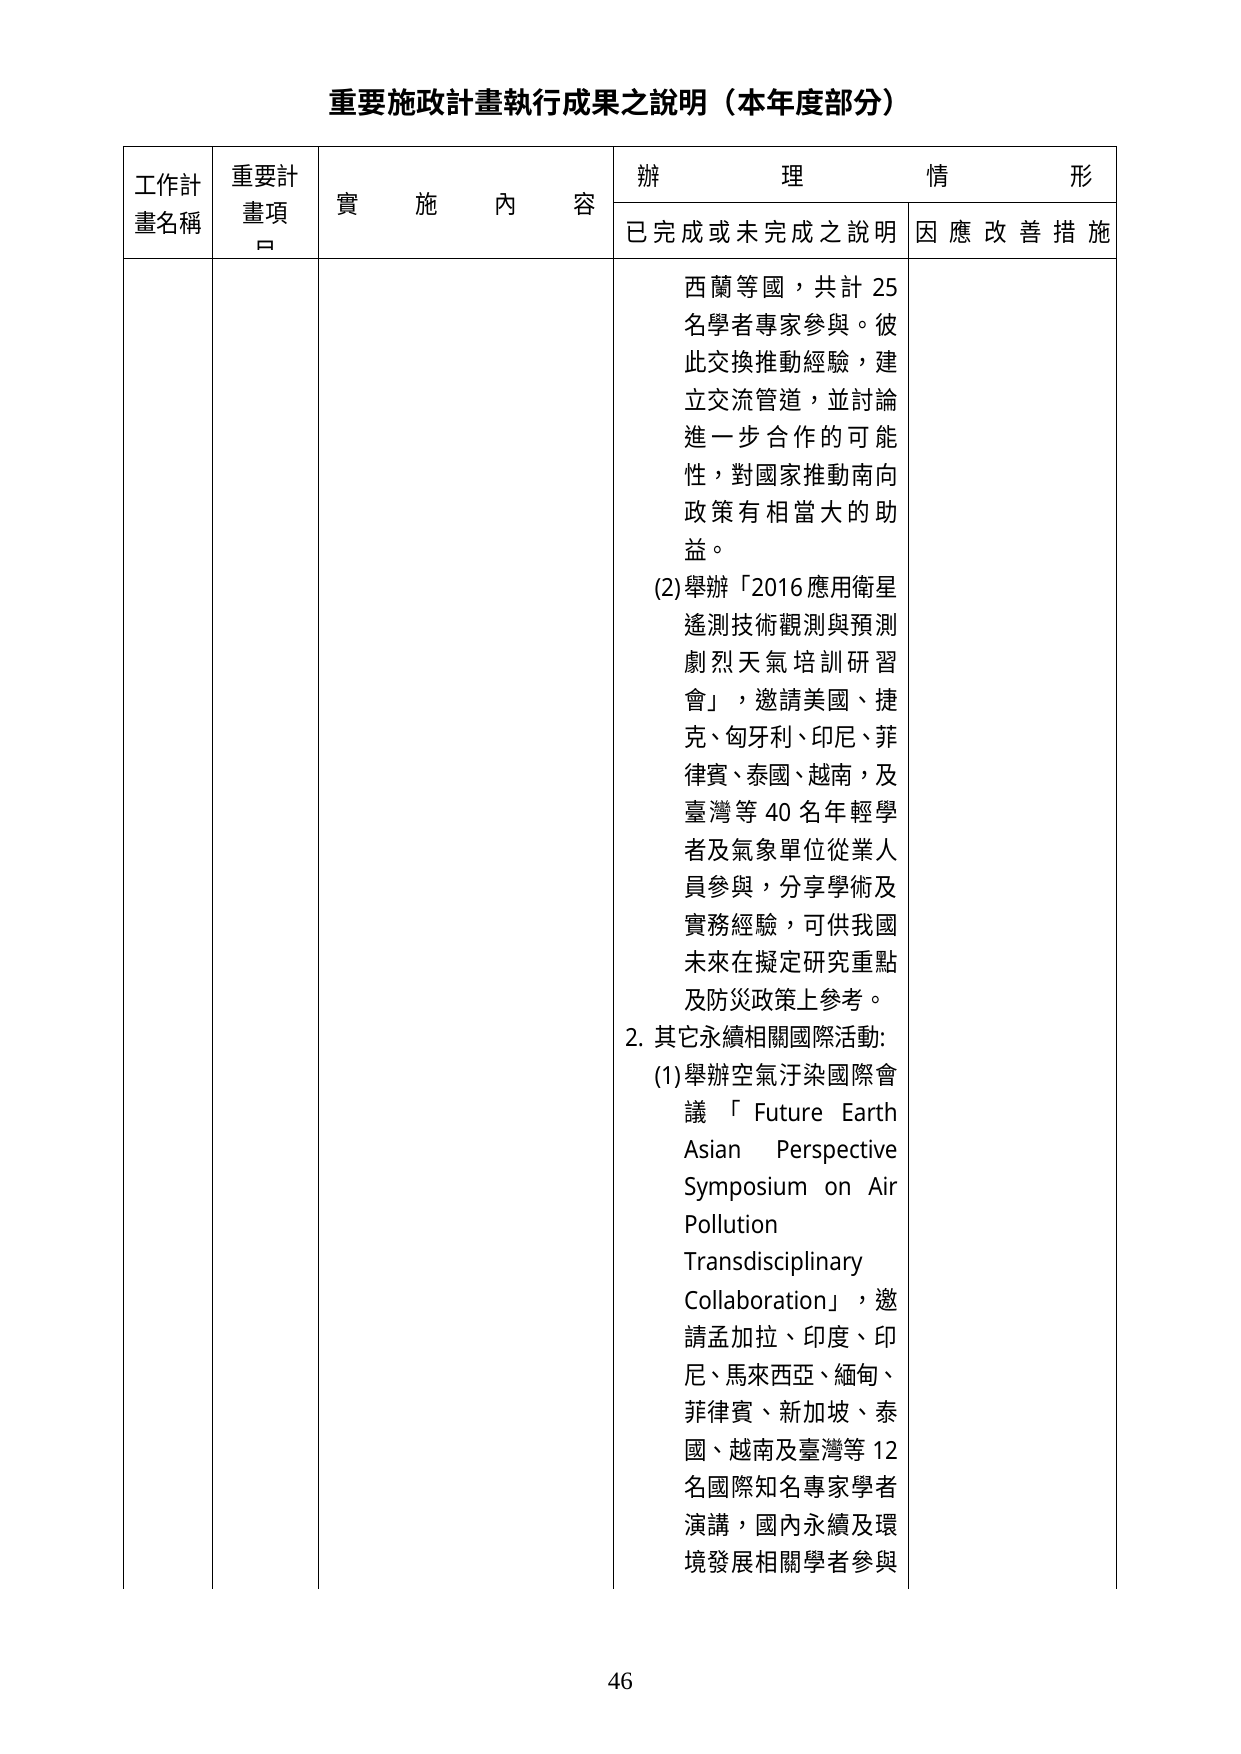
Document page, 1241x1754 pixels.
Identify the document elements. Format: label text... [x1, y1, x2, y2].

table_header 工作計畫名稱 [124, 147, 212, 258]
table_cell 永續科學研究計畫預算之執行包括：一、永續科學計畫辦公室(永續科學中心)運作及永續科學國際合作。二、推動永續科學研究計畫。 一、【永續科學計畫辦公室(永續科學中心)運作及永續科學國際合作】 本院永續科學中心與國際科學理事會ICSU轄下「國際災害風險整合研究計畫IRDR」成立「國際災害風險整合研究中心(IRDR-ICoE)」，於105年度推動及舉辦相關活動包括： 與國際科學理事會(ICSU)及國際心理學聯合會(IUPsyS)等組織共同合辦第五屆災後心理調適及分析國際研討會「5th International Workshop on Psychological Interventions after Disasters (5th PIAD 2016)」，邀請國際專家學者包括臺灣、印尼、菲律賓、馬來西亞、印度、尼泊爾、紐西蘭等國，共計25名學者專家參與。彼此交換推動經驗，建立交流管道，並討論進一步合作的可能性，對國家推動南向政策有相當大的助益。 舉辦「2016應用衛星遙測技術觀測與預測劇烈天氣培訓研習會」，邀請美國、捷克、匈牙利、印尼、菲律賓、泰國、越南，及臺灣等40名年輕學者及氣象單位從業人員參與，分享學術及實務經驗，可供我國未來在擬定研究重點及防災政策上參考。 其它永續相關國際活動: 舉辦空氣汙染國際會議「Future Earth Asian Perspective Symposium on Air Pollution Transdisciplinary Collaboration」，邀請孟加拉、印度、印尼、馬來西亞、緬甸、菲律賓、新加坡、泰國、越南及臺灣等12名國際知名專家學者演講，國內永續及環境發展相關學者參與者亦近百人，對提升我國未來參與國際Future Earth活動的重要性與能見度有所助益。 邀請三角洲國際聯盟(Delta Alliance)副主席Ivo Demmers至本院訪問，對未來推動相關活動有所助益。 邀請哈佛大學公共衛生學院教授Prof. John D. Spengler來台舉行「Promoting Health and Wellness: Programs of the Center for Health and Global Environment at the Harvard T.H. Chan School of Public Health」演講，Spengler講座教授以全球觀察及前瞻視野講述全球環境健康研究，以及氣候變遷健康調適的研究方向及政策建言。 二、【105年度永續科學研究計畫成果摘要】 105年度推動16群共86件永續科學整合研究計畫，計134位研究人員參與。人才培育方面，專業研究助理及博士後研究人員共約83人，博、碩士學生共約65人。為活絡各計畫團隊及相關領域研究人員交流機制，舉辦永續科學中心研究報告討論會5場。另外為使已執行期滿之計畫成果進一步落實應用及供政府相關單位擬定政策之參考，辦理3場計畫成果發表會，邀集產官學研相關單位參與，促進彼此意見交流，討論未來合作之可能性。 執行計畫成果簡述： 「熱電材料作為永續能源的研究」研發新世代熱電材料應用於工業與汽車廢熱回收以利永續之目標。 「開發新世代溶液加工的有機太陽能電池」結合深入物性及元件分析，來開發大型有機太陽能電池的新材料及製程技術，以利實際應用。 「環境變遷對臺灣稻作之影響」以體學方法探討環境變遷對臺灣水稻生長發育之影響。 「建構健康老化的藍圖：老齡衰弱與憂鬱的決定因子與預防之道」完成老齡衰弱症病因探討並建立居家營養健肌療法。 「人口老化與全球化對年金制度、勞動市場及產業轉型的影響」完成老齡化與全球化對年金制度、勞動市場及產業轉型的影響的評估。 「永續發展與民主治理：地方化與全球化之比較分析」從全球及本土治理角度探討永續發展政策，建議永續治理必須基於：世代正義、平衡農業發展、公司治理及全球連結。 「建立永續發展政策評估之整合性可計算一般均衡模型及資料庫」完成臺灣動態可計算一般均衡模型之建構以及人口老化、經濟成長、財稅收支、糧食安全、二氧化碳排放等永續發展指標之基線預測。 「整合性多元高解析度資訊之臺灣熱浪脆弱度評估」以科學證據建置完成臺灣綜合溫度熱指數之熱預警系統。 「面對氣候變遷下臺灣珊瑚礁生態之永續發展」完成墾丁三條主要溪流集水區環境監測與生物多樣性的調查及颱風的衝擊；分析遊客對遊憩衝擊降低並設計出可供執行的偏好方案。 「人類世的永續發展：臺灣都會生活的變遷」完成探究臺灣都會生活的歷史發展過程、全球化下都會發展與環境變遷的互動關係、臺北盆地廟宇空間觀念與實作的改變、都會家庭中人際關係的轉變、臺北盆地的水資源管理變遷等。 「厭氧消化生產沼氣能源之生物科技」釐清無氧發酵產生甲烷的菌相，以利提升甲烷產量作為綠色能源之應用。 「太陽能源高效轉換運用技術開發」成功製備光電轉換率超越N-719標準元件之太陽能電池。混成有機/矽奈米線之混合型太陽能電池電洞傳輸，效率達13.66%。製備可低溫製程(150°C)的太陽能電池。發展p-型鈣鈦礦太陽能電池介面層及摻混材料，能量轉換率達14.9%與15.2%。 「臺灣乾旱研究：變遷、水資源衝擊、風險認知與溝通」診斷分析觀測資料，完成探討臺灣乾旱特性與相關大尺度氣候結構。利用中尺度氣象模式，探討全球暖化對臺灣降雨之影響。完成乾旱指標特性分析、氣候變遷情境下臺灣乾旱強度推估。 「善用巨量開放資料與互聯網於強化災防應對與社區復原能力」與業界保全公司和教學醫院合作，評估室內定位系統可用性和效果並完成試點研究。完成地震檢測、準備和響應（EDPR）等二項案例研究規劃，將於106年初進行原型設備組件及系統之成效確認。 「利用中國歷史文獻重建東亞兩千年歷史時期氣候序列」完成初版的歷史氣候基礎資料庫建置手冊，收集西元1644-1795年間華北、華中沿海地區之歷史氣候數位化資料，進行極端天氣(洪患、乾旱與降雪)事件時空分析。 「面對風險社會的臺灣：議題與策略」計畫完成三大項風險議題的田野調查、訪談資料的收集整理，並運用臺灣社會變遷調查資料，測試民眾的社會脆弱性與社會資本，如何影響主觀評估的風險感知與風險因應能力。 [614, 259, 908, 1588]
table_header 實施內容 [319, 147, 613, 258]
table_cell 因應改善措施 [909, 203, 1116, 258]
table_cell 已完成或未完成之說明 [614, 203, 908, 258]
table_cell [124, 259, 212, 1588]
table_header 重要計畫項 目 [213, 147, 318, 258]
table_cell [319, 259, 613, 1588]
table_cell [213, 259, 318, 1588]
table_cell [909, 259, 1116, 1588]
table_header 辦理情形 [614, 147, 1116, 202]
